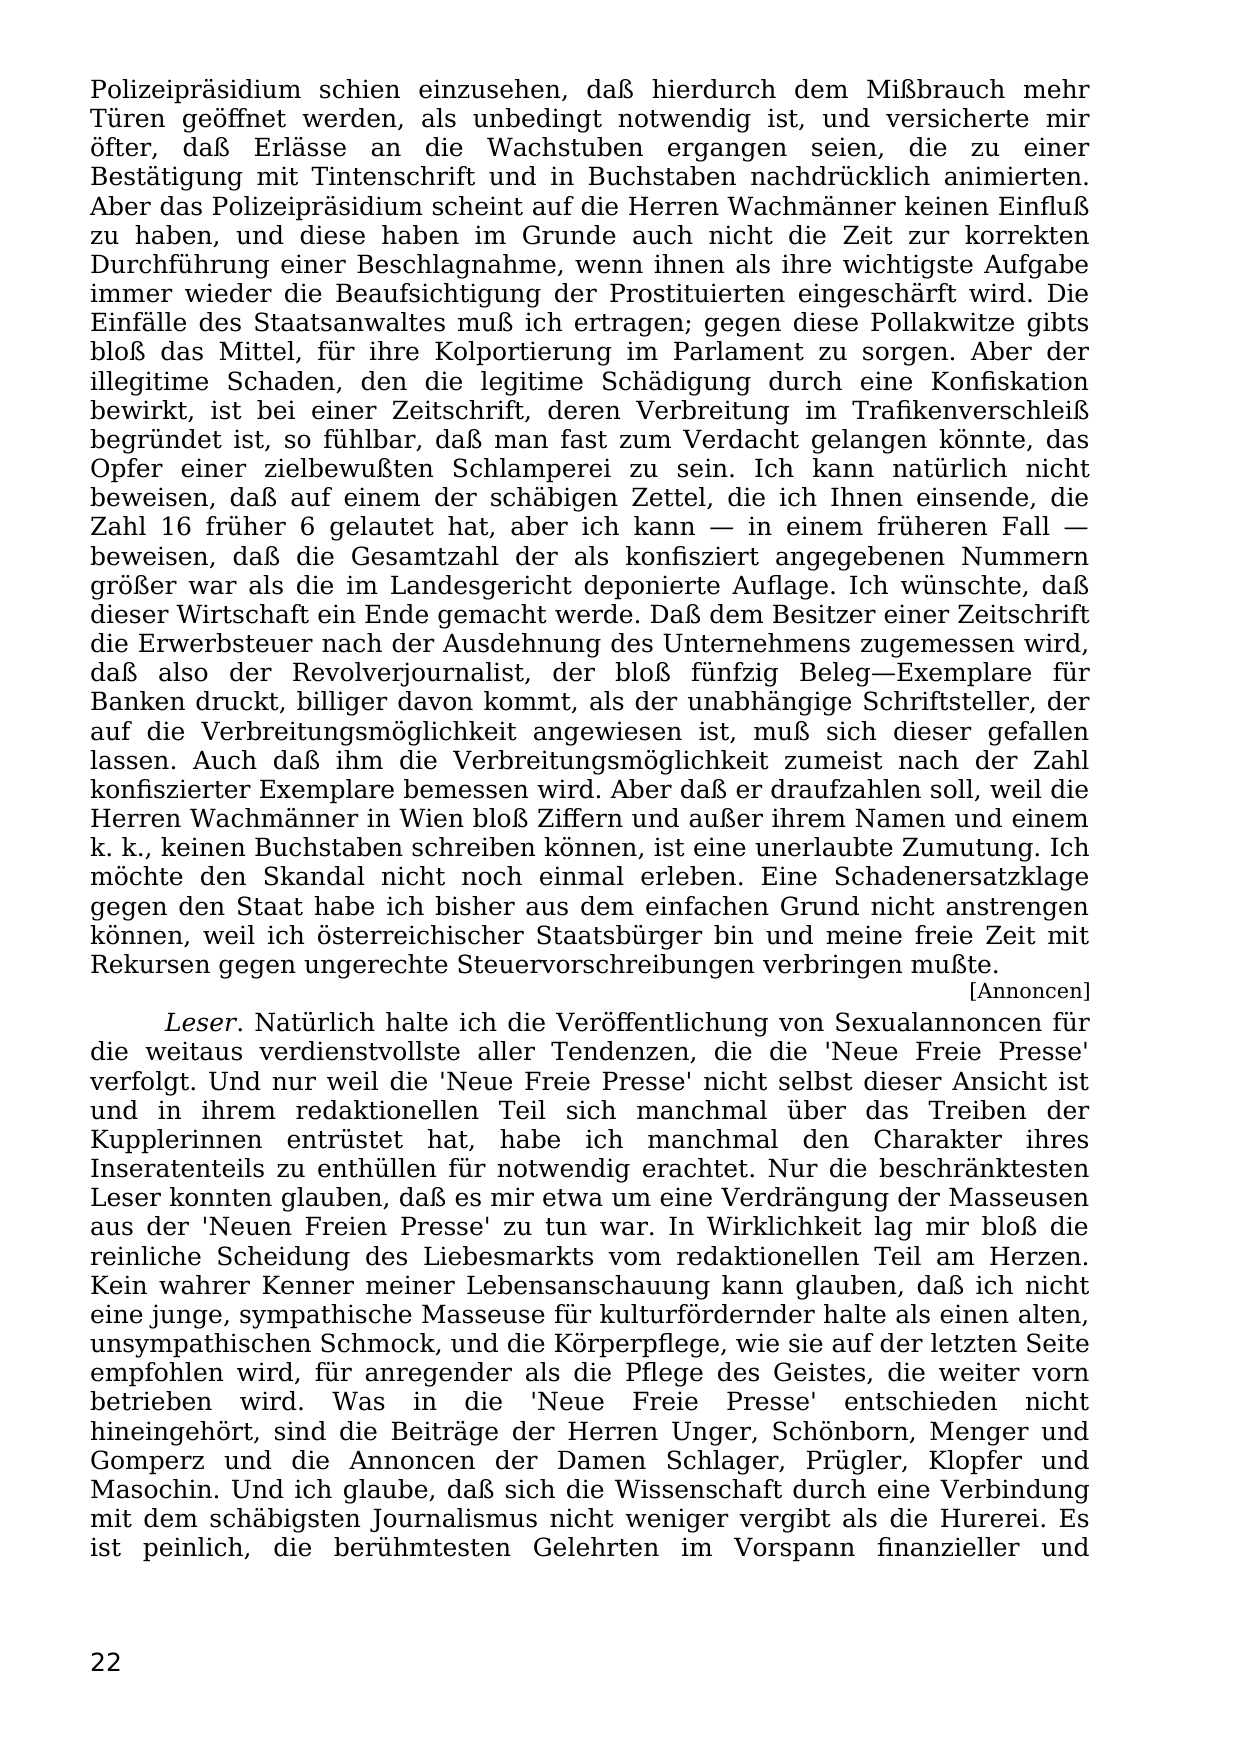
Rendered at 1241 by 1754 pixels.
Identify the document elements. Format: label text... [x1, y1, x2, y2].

text Polizeipräsidium schien einzusehen, daß hierdurch dem Mißbrauch mehr Türen geöffnet werden, als unbedingt notwendig ist, und versicherte mir öfter, daß Erlässe an die Wachstuben ergangen seien, die zu einer Bestätigung mit Tintenschrift und in Buchstaben nachdrücklich animierten. Aber das Polizeipräsidium scheint auf die Herren Wachmänner keinen Einfluß zu haben, und diese haben im Grunde auch nicht die Zeit zur korrekten Durchführung einer Beschlagnahme, wenn ihnen als ihre wichtigste Aufgabe immer wieder die Beaufsichtigung der Prostituierten eingeschärft wird. Die Einfälle des Staatsanwaltes muß ich ertragen; gegen diese Pollakwitze gibts bloß das Mittel, für ihre Kolportierung im Parlament zu sorgen. Aber der illegitime Schaden, den die legitime Schädigung durch eine Konfiskation bewirkt, ist bei einer Zeitschrift, deren Verbreitung im Trafikenverschleiß begründet ist, so fühlbar, daß man fast zum Verdacht gelangen könnte, das Opfer einer zielbewußten Schlamperei zu sein. Ich kann natürlich nicht beweisen, daß auf einem der schäbigen Zettel, die ich Ihnen einsende, die Zahl 16 früher 6 gelautet hat, aber ich kann — in einem früheren Fall — beweisen, daß die Gesamtzahl der als konfisziert angegebenen Nummern größer war als die im Landesgericht deponierte Auflage. Ich wünschte, daß dieser Wirtschaft ein Ende gemacht werde. Daß dem Besitzer einer Zeitschrift die Erwerbsteuer nach der Ausdehnung des Unternehmens zugemessen wird, daß also der Revolverjournalist, der bloß fünfzig Beleg—Exemplare für Banken druckt, billiger davon kommt, als der unabhängige Schriftsteller, der auf die Verbreitungsmöglichkeit angewiesen ist, muß sich dieser gefallen lassen. Auch daß ihm die Verbreitungsmöglichkeit zumeist nach der Zahl konfiszierter Exemplare bemessen wird. Aber daß er draufzahlen soll, weil die Herren Wachmänner in Wien bloß Ziffern und außer ihrem Namen und einem k. k., keinen Buchstaben schreiben können, ist eine unerlaubte Zumutung. Ich möchte den Skandal nicht noch einmal erleben. Eine Schadenersatzklage gegen den Staat habe ich bisher aus dem einfachen Grund nicht anstrengen können, weil ich österreichischer Staatsbürger bin und meine freie Zeit mit Rekursen gegen ungerechte Steuervorschreibungen verbringen mußte. [90, 75, 1091, 979]
text [Annoncen] [90, 979, 1091, 1003]
text Leser. Natürlich halte ich die Veröffentlichung von Sexualannoncen für die weitaus verdienstvollste aller Tendenzen, die die 'Neue Freie Presse' verfolgt. Und nur weil die 'Neue Freie Presse' nicht selbst dieser Ansicht ist und in ihrem redaktionellen Teil sich manchmal über das Treiben der Kupplerinnen entrüstet hat, habe ich manchmal den Charakter ihres Inseratenteils zu enthüllen für notwendig erachtet. Nur die beschränktesten Leser konnten glauben, daß es mir etwa um eine Verdrängung der Masseusen aus der 'Neuen Freien Presse' zu tun war. In Wirklichkeit lag mir bloß die reinliche Scheidung des Liebesmarkts vom redaktionellen Teil am Herzen. Kein wahrer Kenner meiner Lebensanschauung kann glauben, daß ich nicht eine junge, sympathische Masseuse für kulturfördernder halte als einen alten, unsympathischen Schmock, und die Körperpflege, wie sie auf der letzten Seite empfohlen wird, für anregender als die Pflege des Geistes, die weiter vorn betrieben wird. Was in die 'Neue Freie Presse' entschieden nicht hineingehört, sind die Beiträge der Herren Unger, Schönborn, Menger und Gomperz und die Annoncen der Damen Schlager, Prügler, Klopfer und Masochin. Und ich glaube, daß sich die Wissenschaft durch eine Verbindung mit dem schäbigsten Journalismus nicht weniger vergibt als die Hurerei. Es ist peinlich, die berühmtesten Gelehrten im Vorspann finanzieller und [90, 1003, 1091, 1562]
